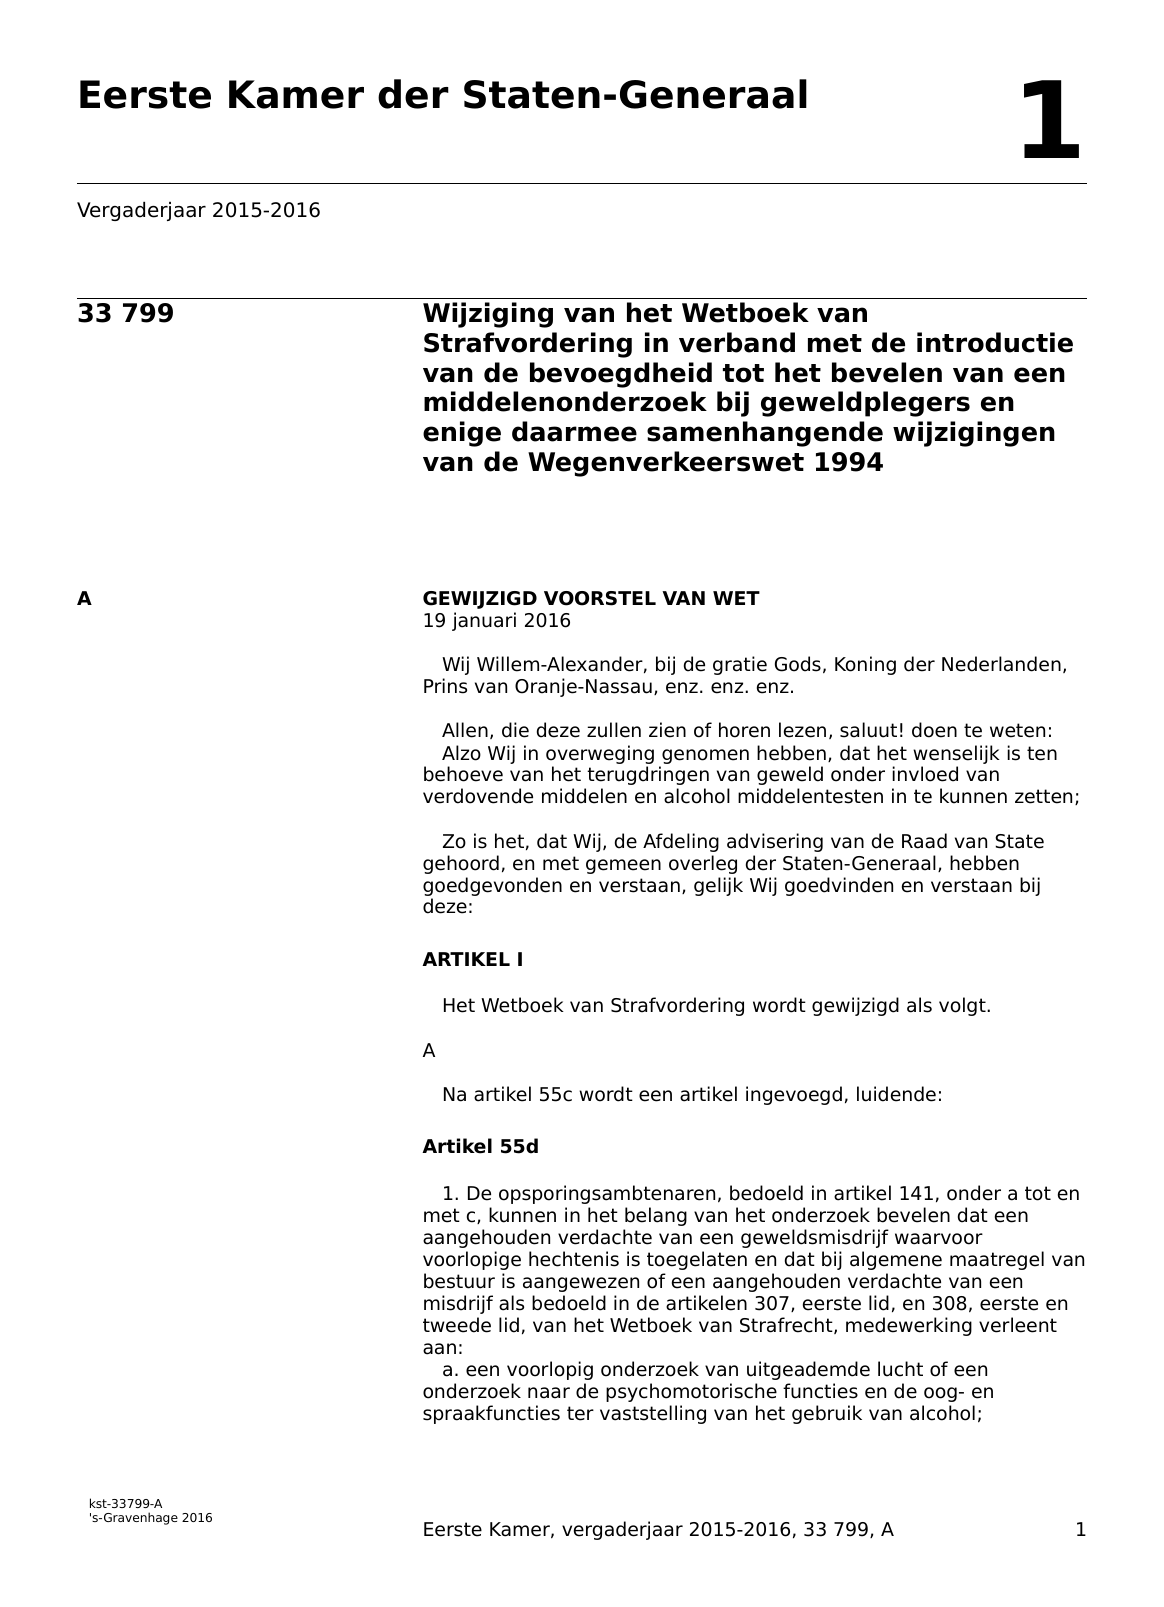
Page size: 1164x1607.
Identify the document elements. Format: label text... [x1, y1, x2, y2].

subtitle Artikel 55d [422, 1136, 1087, 1158]
text a. een voorlopig onderzoek van uitgeademde lucht of een onderzoek naar de psychomotorische functies en de oog- en spraakfuncties ter vaststelling van het gebruik van alcohol; [422, 1358, 1087, 1424]
table_header Eerste Kamer der Staten-Generaal [77, 59, 886, 183]
text 1. De opsporingsambtenaren, bedoeld in artikel 141, onder a tot en met c, kunnen in het belang van het onderzoek bevelen dat een aangehouden verdachte van een geweldsmisdrijf waarvoor voorlopige hechtenis is toegelaten en dat bij algemene maatregel van bestuur is aangewezen of een aangehouden verdachte van een misdrijf als bedoeld in de artikelen 307, eerste lid, en 308, eerste en tweede lid, van het Wetboek van Strafrecht, medewerking verleent aan: [422, 1183, 1087, 1358]
text Zo is het, dat Wij, de Afdeling advisering van de Raad van State gehoord, en met gemeen overleg der Staten-Generaal, hebben goedgevonden en verstaan, gelijk Wij goedvinden en verstaan bij deze: [422, 831, 1087, 918]
table_header 1 [886, 59, 1087, 183]
text kst-33799-A [88, 1497, 323, 1511]
text Allen, die deze zullen zien of horen lezen, saluut! doen te weten: [422, 720, 1087, 742]
text Wij Willem-Alexander, bij de gratie Gods, Koning der Nederlanden, Prins van Oranje-Nassau, enz. enz. enz. [422, 654, 1087, 698]
subtitle ARTIKEL I [422, 948, 1087, 970]
text 19 januari 2016 [422, 610, 1087, 632]
subtitle 33 799 Wijziging van het Wetboek van Strafvordering in verband met de introductie van de bevoegdheid tot het bevelen van een middelenonderzoek bij geweldplegers en enige daarmee samenhangende wijzigingen van de Wegenverkeerswet 1994 [77, 299, 1087, 477]
subtitle A GEWIJZIGD VOORSTEL VAN WET [77, 588, 1087, 610]
text Na artikel 55c wordt een artikel ingevoegd, luidende: [422, 1084, 1087, 1106]
text A [422, 1039, 1087, 1062]
text 's-Gravenhage 2016 [88, 1511, 323, 1525]
text Alzo Wij in overweging genomen hebben, dat het wenselijk is ten behoeve van het terugdringen van geweld onder invloed van verdovende middelen en alcohol middelentesten in te kunnen zetten; [422, 742, 1087, 808]
text Het Wetboek van Strafvordering wordt gewijzigd als volgt. [422, 995, 1087, 1017]
table_cell Vergaderjaar 2015-2016 [77, 184, 1087, 298]
